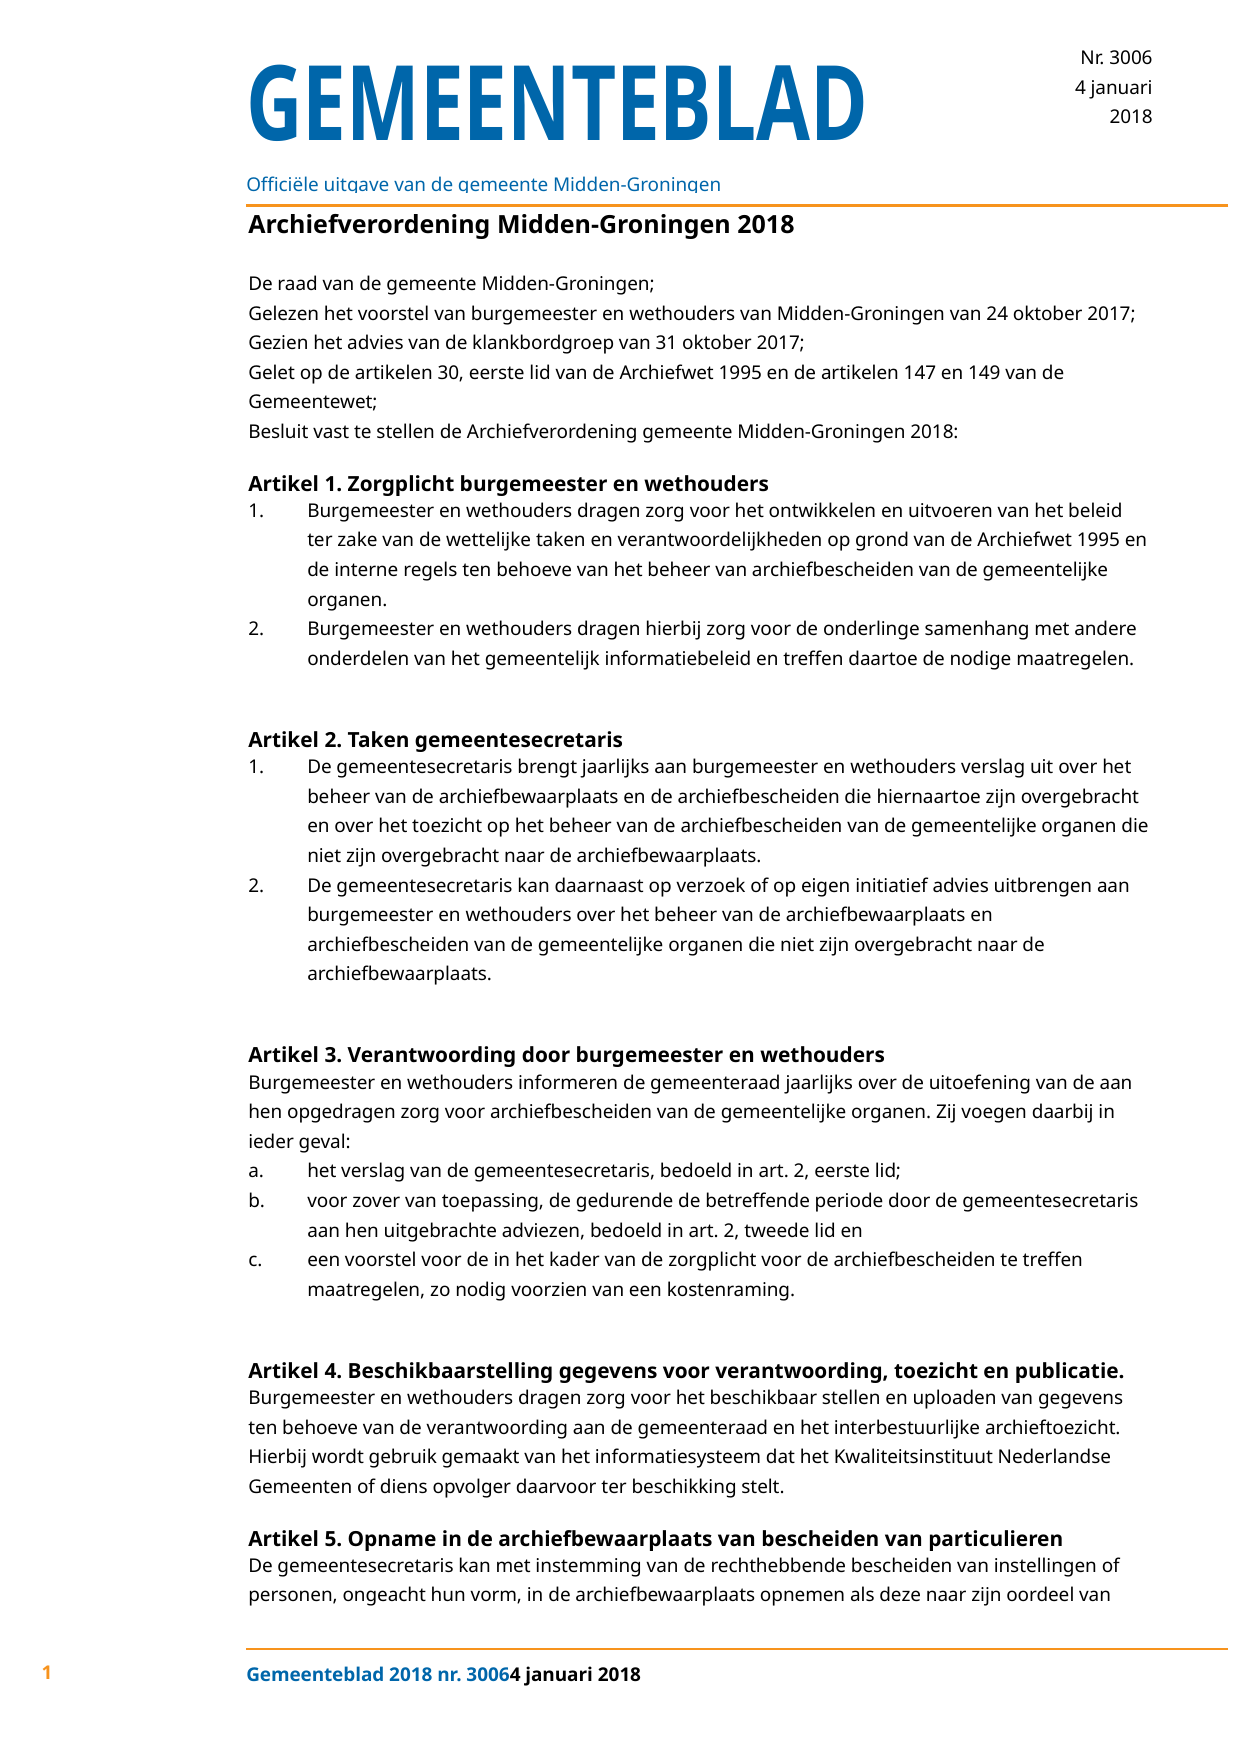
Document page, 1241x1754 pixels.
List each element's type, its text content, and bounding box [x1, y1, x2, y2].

list De gemeentesecretaris brengt jaarlijks aan burgemeester en wethouders verslag uit over het beheer van de archiefbewaarplaats en de archiefbescheiden die hiernaartoe zijn overgebracht en over het toezicht op het beheer van de archiefbescheiden van de gemeentelijke organen die niet zijn overgebracht naar de archiefbewaarplaats. [248, 753, 1152, 868]
text Archiefverordening Midden-Groningen 2018 [248, 207, 1152, 241]
text Artikel 2. Taken gemeentesecretaris [248, 725, 1152, 753]
text Artikel 1. Zorgplicht burgemeester en wethouders [248, 469, 1152, 497]
text Gelet op de artikelen 30, eerste lid van de Archiefwet 1995 en de artikelen 147 en 149 van de Gemeentewet; [248, 359, 1152, 414]
text De raad van de gemeente Midden-Groningen; [248, 270, 1152, 296]
list het verslag van de gemeentesecretaris, bedoeld in art. 2, eerste lid; [248, 1158, 1152, 1183]
picture [41, 47, 231, 172]
text Gezien het advies van de klankbordgroep van 31 oktober 2017; [248, 329, 1152, 355]
list voor zover van toepassing, de gedurende de betreffende periode door de gemeentesecretaris aan hen uitgebrachte adviezen, bedoeld in art. 2, tweede lid en [248, 1187, 1152, 1243]
list Burgemeester en wethouders dragen hierbij zorg voor de onderlinge samenhang met andere onderdelen van het gemeentelijk informatiebeleid en treffen daartoe de nodige maatregelen. [248, 615, 1152, 671]
list een voorstel voor de in het kader van de zorgplicht voor de archiefbescheiden te treffen maatregelen, zo nodig voorzien van een kostenraming. [248, 1246, 1152, 1302]
text Besluit vast te stellen de Archiefverordening gemeente Midden-Groningen 2018: [248, 418, 1152, 444]
text Artikel 3. Verantwoording door burgemeester en wethouders [248, 1041, 1152, 1069]
text Artikel 4. Beschikbaarstelling gegevens voor verantwoording, toezicht en publicatie. [248, 1356, 1152, 1384]
text Burgemeester en wethouders dragen zorg voor het beschikbaar stellen en uploaden van gegevens ten behoeve van de verantwoording aan de gemeenteraad en het interbestuurlijke archieftoezicht. Hierbij wordt gebruik gemaakt van het informatiesysteem dat het Kwaliteitsinstituut Nederlandse Gemeenten of diens opvolger daarvoor ter beschikking stelt. [248, 1384, 1152, 1499]
text Burgemeester en wethouders informeren de gemeenteraad jaarlijks over de uitoefening van de aan hen opgedragen zorg voor archiefbescheiden van de gemeentelijke organen. Zij voegen daarbij in ieder geval: [248, 1069, 1152, 1154]
list Burgemeester en wethouders dragen zorg voor het ontwikkelen en uitvoeren van het beleid ter zake van de wettelijke taken en verantwoordelijkheden op grond van de Archiefwet 1995 en de interne regels ten behoeve van het beheer van archiefbescheiden van de gemeentelijke organen. [248, 497, 1152, 612]
text De gemeentesecretaris kan met instemming van de rechthebbende bescheiden van instellingen of personen, ongeacht hun vorm, in de archiefbewaarplaats opnemen als deze naar zijn oordeel van [248, 1552, 1152, 1607]
text Gelezen het voorstel van burgemeester en wethouders van Midden-Groningen van 24 oktober 2017; [248, 300, 1152, 326]
text Artikel 5. Opname in de archiefbewaarplaats van bescheiden van particulieren [248, 1524, 1152, 1552]
list De gemeentesecretaris kan daarnaast op verzoek of op eigen initiatief advies uitbrengen aan burgemeester en wethouders over het beheer van de archiefbewaarplaats en archiefbescheiden van de gemeentelijke organen die niet zijn overgebracht naar de archiefbewaarplaats. [248, 872, 1152, 986]
